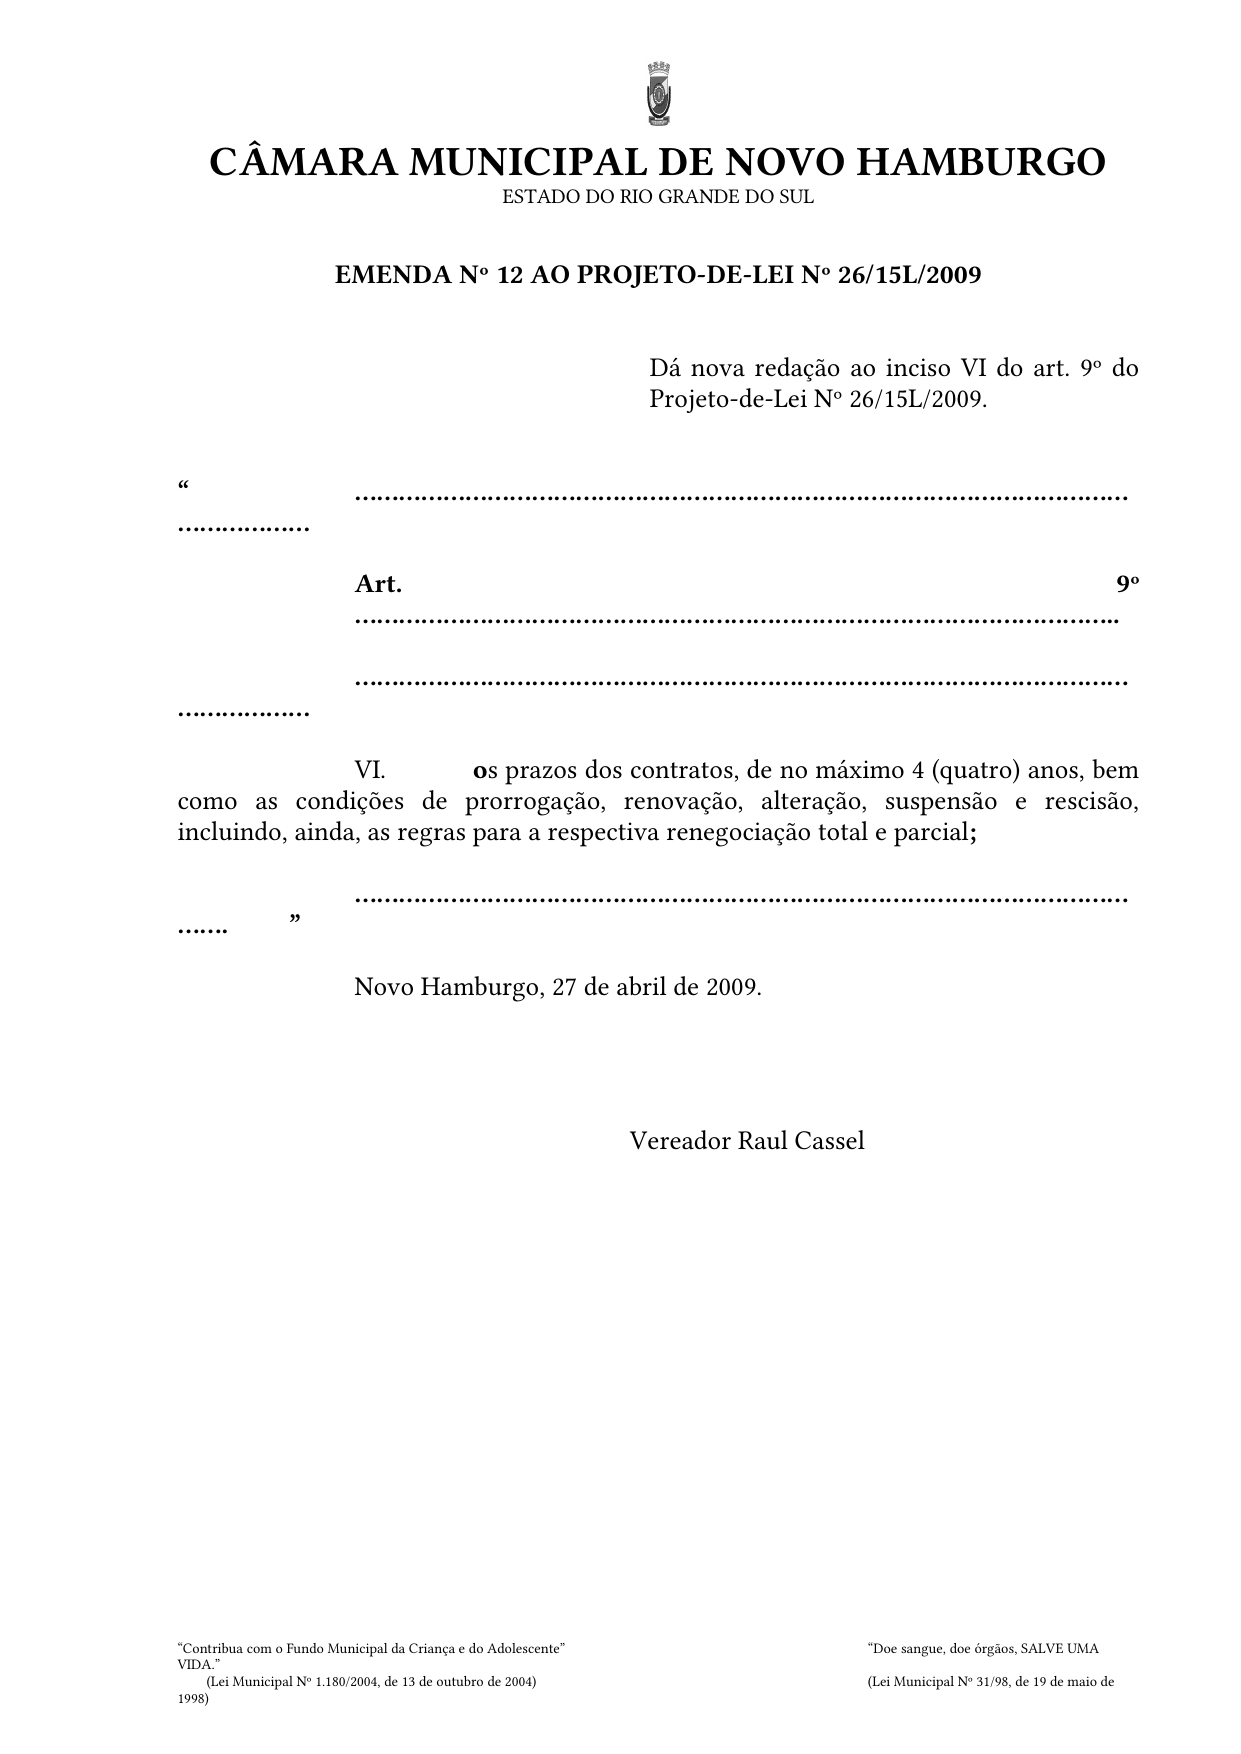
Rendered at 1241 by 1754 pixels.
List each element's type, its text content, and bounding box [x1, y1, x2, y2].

text ........................................................................................................................... [177, 661, 1140, 723]
text Vereador Raul Cassel [177, 1126, 1140, 1156]
text VI. os prazos dos contratos, de no máximo 4 (quatro) anos, bem como as condições de prorrogação, renovação, alteração, suspensão e rescisão, incluindo, ainda, as regras para a respectiva renegociação total e parcial; [177, 754, 1140, 847]
text Dá nova redação ao inciso VI do art. 9º do Projeto-de-Lei Nº 26/15L/2009. [649, 352, 1140, 414]
text “ ........................................................................................................................... [177, 476, 1140, 538]
text EMENDA Nº 12 AO PROJETO-DE-LEI Nº 26/15L/2009 [177, 259, 1140, 290]
text Art. 9º ........................................................................................................ [177, 569, 1140, 631]
text ................................................................................................................ ” [177, 878, 1140, 940]
text Novo Hamburgo, 27 de abril de 2009. [177, 971, 1140, 1002]
